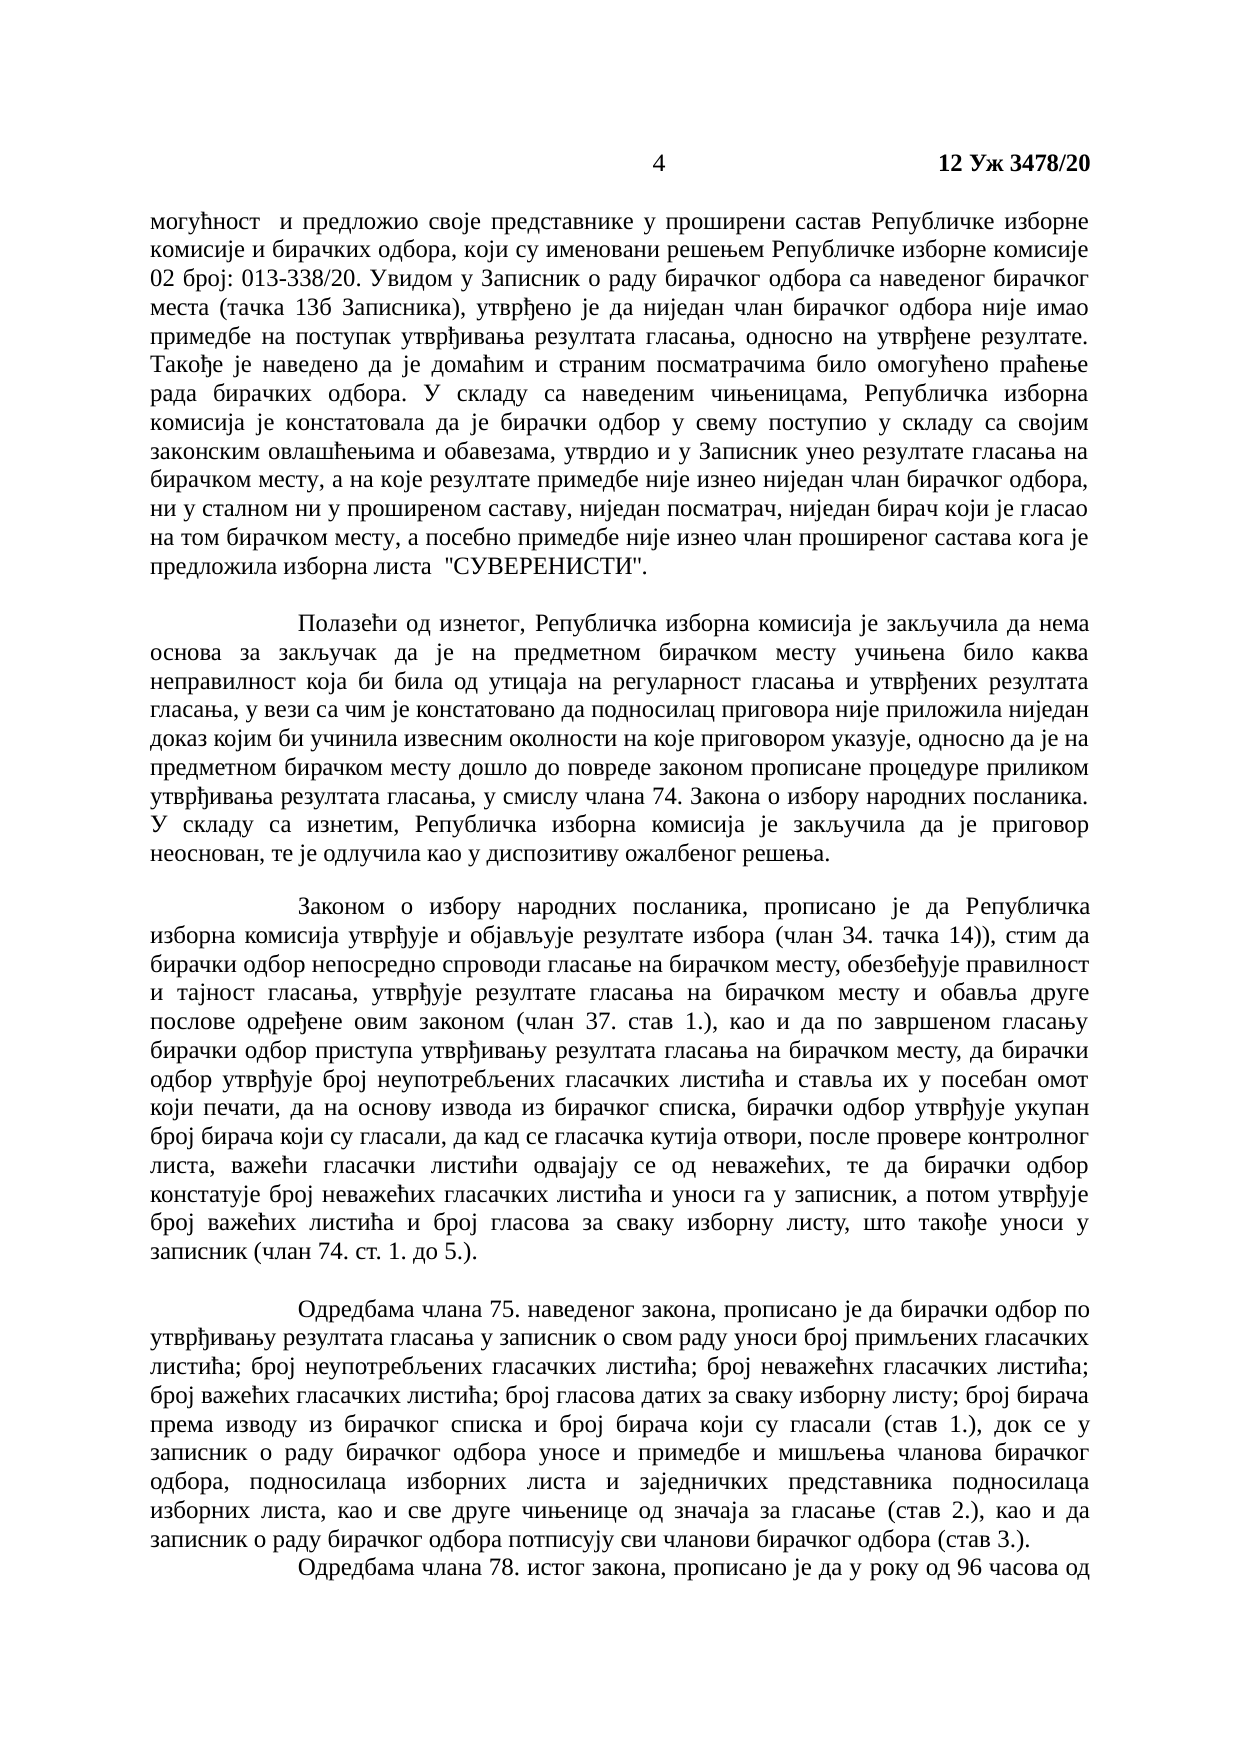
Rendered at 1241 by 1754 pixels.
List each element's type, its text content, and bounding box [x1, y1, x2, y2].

text Одредбама члана 78. истог закона, прописано је да у року од 96 часова од [150, 1552, 1090, 1581]
text могућност и предложио своје представнике у проширени састав Републичке изборне комисије и бирачких одбора, који су именовани решењем Републичке изборне комисије 02 број: 013-338/20. Увидом у Записник о раду бирачког одбора са наведеног бирачког места (тачка 13б Записника), утврђено је да ниједан члан бирачког одбора није имао примедбе на поступак утврђивања резултата гласања, односно на утврђене резултате. Такође је наведено да је домаћим и страним посматрачима било омогућено праћење рада бирачких одбора. У складу са наведеним чињеницама, Републичка изборна комисија је констатовала да је бирачки одбор у свему поступио у складу са својим законским овлашћењима и обавезама, утврдио и у Записник унео резултате гласања на бирачком месту, а на које резултате примедбе није изнео ниједан члан бирачког одбора, ни у сталном ни у проширеном саставу, ниједан посматрач, ниједан бирач који је гласао на том бирачком месту, а посебно примедбе није изнео члан проширеног састава кога је предложила изборна листа ''СУВЕРЕНИСТИ''. [150, 206, 1090, 579]
text Законом о избору народних посланика, прописано је да Републичка изборна комисија утврђује и објављује резултате избора (члан 34. тачка 14)), стим да бирачки одбор непосредно спроводи гласање на бирачком месту, обезбеђује правилност и тајност гласања, утврђује резултате гласања на бирачком месту и обавља друге послове одређене овим законом (члан 37. став 1.), као и да по завршеном гласању бирачки одбор приступа утврђивању резултата гласања на бирачком месту, да бирачки одбор утврђује број неупотребљених гласачких листића и ставља их у посебан омот који печати, да на основу извода из бирачког списка, бирачки одбор утврђује укупан број бирача који су гласали, да кад се гласачка кутија отвори, после провере контролног листа, важећи гласачки листићи одвајају се од неважећих, те да бирачки одбор констатује број неважећих гласачких листића и уноси га у записник, а потом утврђује број важећих листића и број гласова за сваку изборну листу, што такође уноси у записник (члан 74. ст. 1. до 5.). [150, 891, 1090, 1265]
text Полазећи од изнетог, Републичка изборна комисија је закључила да нема основа за закључак да је на предметном бирачком месту учињена било каква неправилност која би била од утицаја на регуларност гласања и утврђених резултата гласања, у вези са чим је констатовано да подносилац приговора није приложила ниједан доказ којим би учинила извесним околности на које приговором указује, односно да је на предметном бирачком месту дошло до повреде законом прописане процедуре приликом утврђивања резултата гласања, у смислу члана 74. Закона о избору народних посланика. У складу са изнетим, Републичка изборна комисија је закључила да је приговор неоснован, те је одлучила као у диспозитиву ожалбеног решења. [150, 608, 1090, 867]
text Одредбама члана 75. наведеног закона, прописано је да бирачки одбор по утврђивању резултата гласања у записник о свом раду уноси број примљених гласачких листића; број неупотребљених гласачких листића; број неважећнх гласачких листића; број важећих гласачких листића; број гласова датих за сваку изборну листу; број бирача према изводу из бирачког списка и број бирача који су гласали (став 1.), док се у записник о раду бирачког одбора уносе и примедбе и мишљења чланова бирачког одбора, подносилаца изборних листа и заједничких представника подносилаца изборних листа, као и све друге чињенице од значаја за гласање (став 2.), као и да записник о раду бирачког одбора потписују сви чланови бирачког одбора (став 3.). [150, 1294, 1090, 1552]
